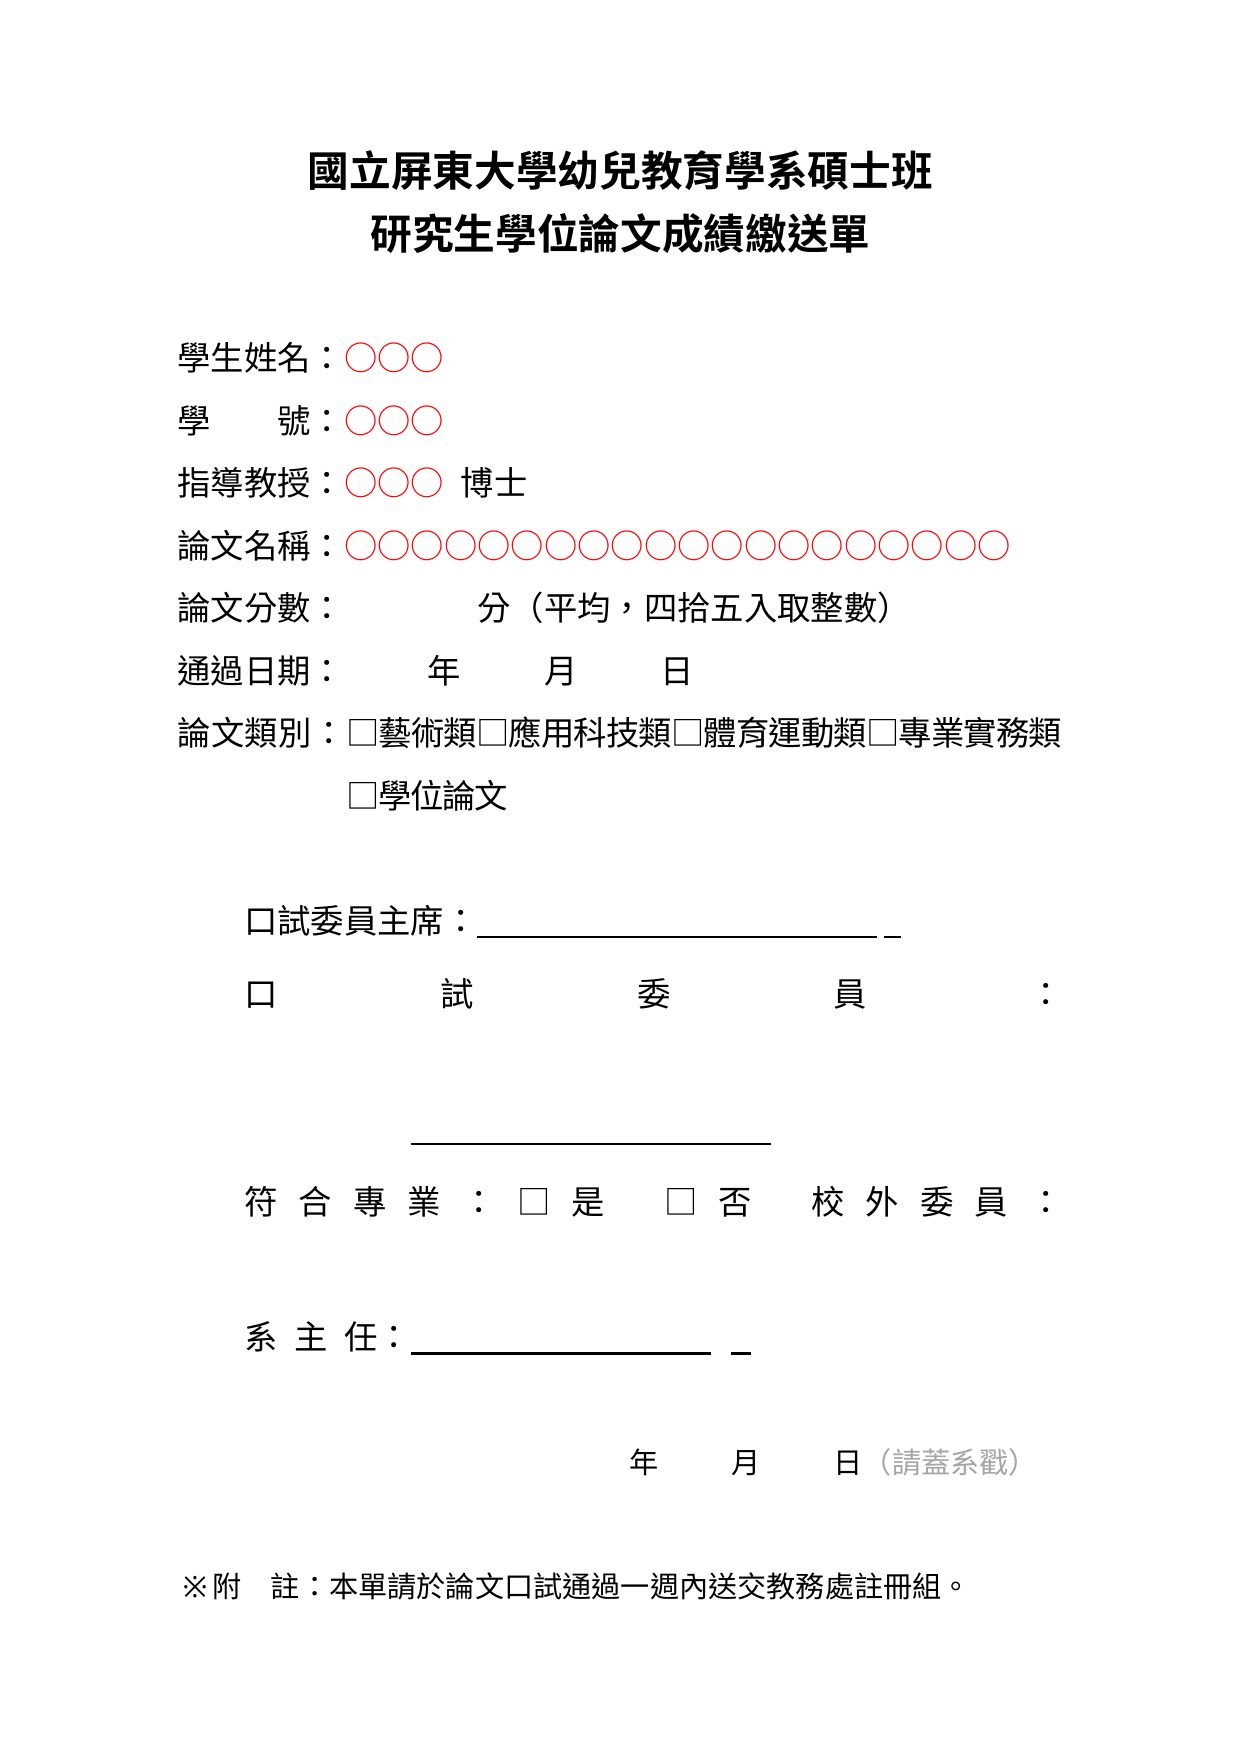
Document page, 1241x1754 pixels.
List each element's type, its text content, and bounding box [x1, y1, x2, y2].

text 指導教授：○○○ 博士 [177, 439, 1063, 502]
text 國立屏東大學幼兒教育學系碩士班 [177, 127, 1063, 189]
text 學 號：○○○ [177, 377, 1063, 439]
text ※附 註：本單請於論文口試通過一週內送交教務處註冊組。 [177, 1544, 1063, 1606]
text 系 主 任： 1 [177, 1294, 1063, 1356]
text 年 月 日（請蓋系戳） [177, 1419, 1063, 1481]
text 論文分數： 分（平均，四拾五入取整數） [177, 564, 1063, 627]
text 學生姓名：○○○ [177, 314, 1063, 377]
text 論文名稱：○○○○○○○○○○○○○○○○○○○○ [177, 502, 1063, 564]
text 口試委員主席： / [177, 877, 1063, 939]
text 1 [177, 1085, 1063, 1148]
text 通過日期： 年 月 日 [177, 627, 1063, 689]
text 論文類別：□藝術類□應用科技類□體育運動類□專業實務類□學位論文 [177, 689, 1063, 814]
text 口試委員： 1 [177, 950, 1063, 1075]
text 符合專業：□是 □否 校外委員： 1 [177, 1158, 1063, 1283]
text 研究生學位論文成績繳送單 [177, 189, 1063, 252]
